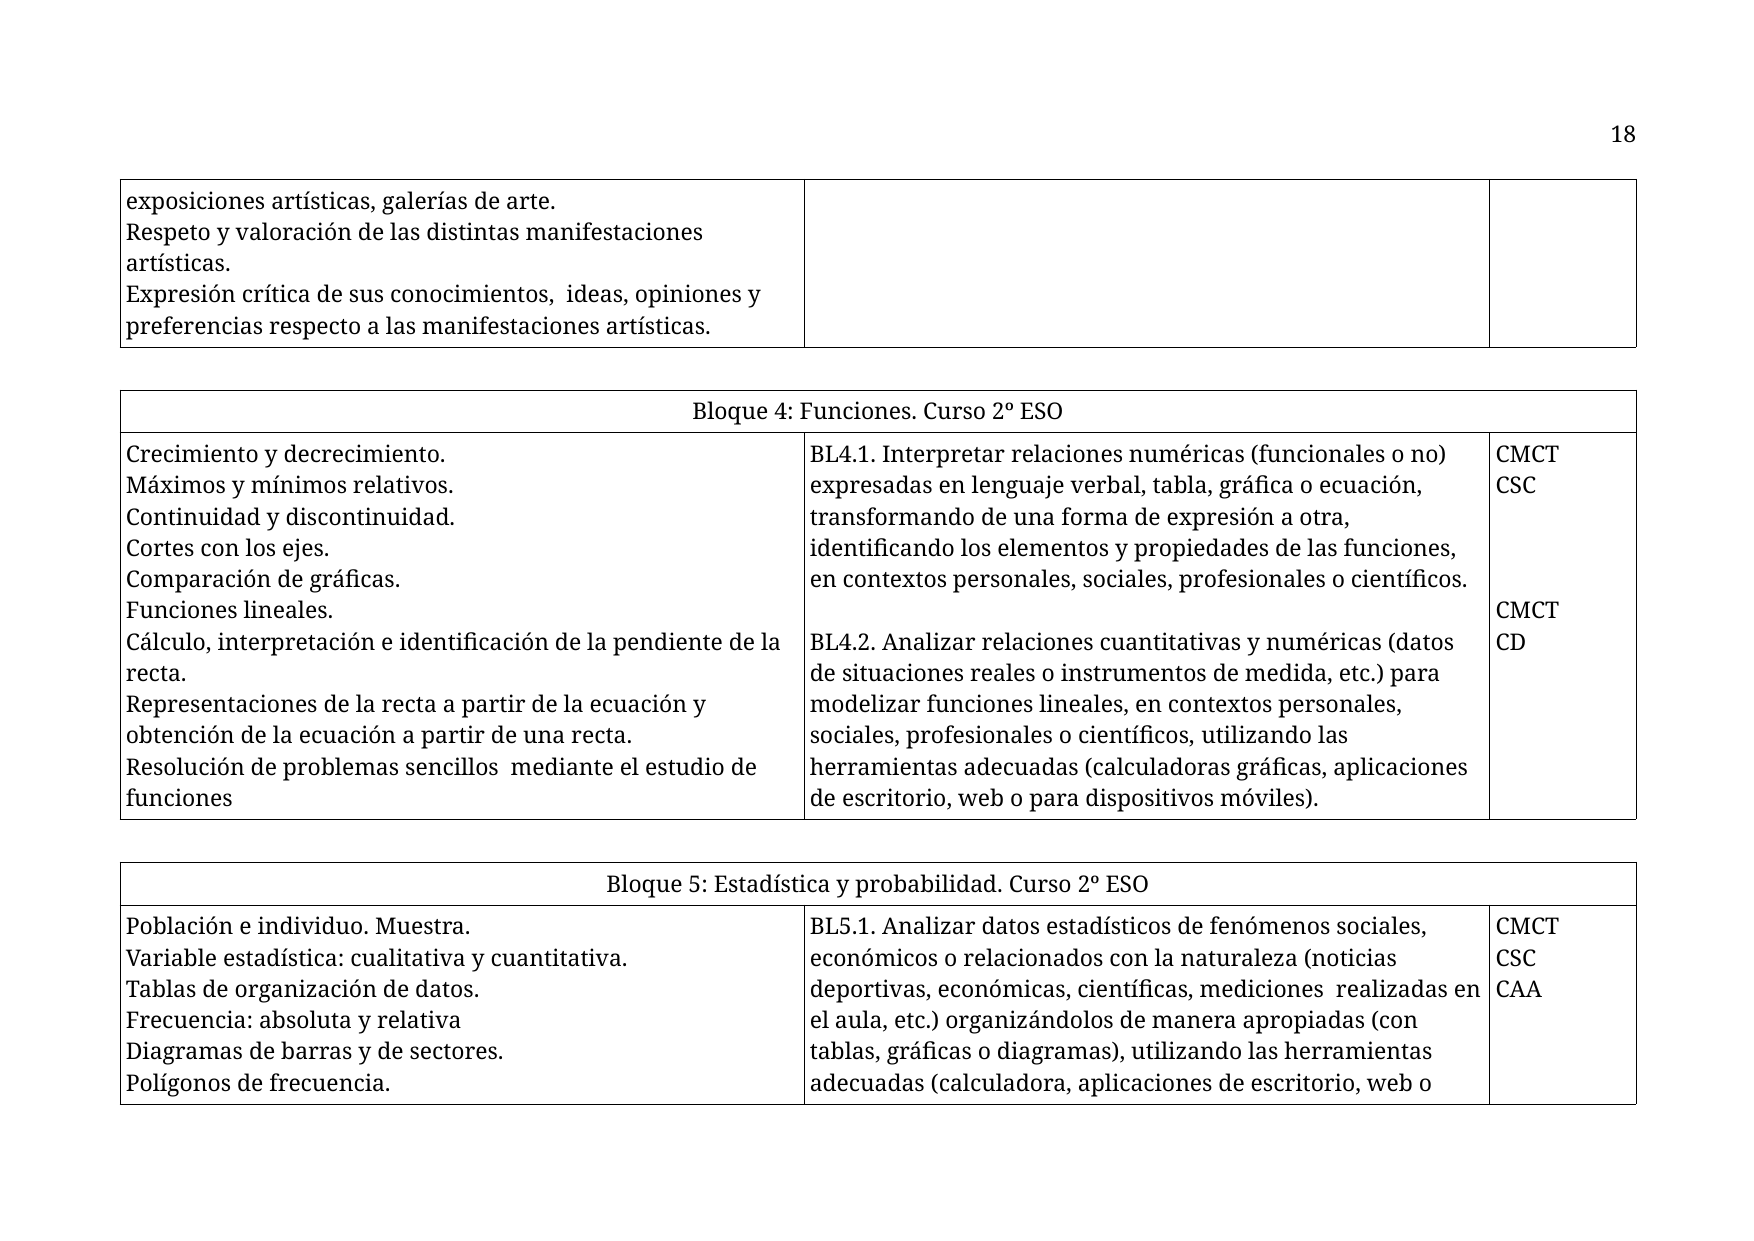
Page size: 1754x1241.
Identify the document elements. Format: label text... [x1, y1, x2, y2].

table_cell [120, 820, 1636, 862]
table_cell Población e individuo. Muestra. Variable estadística: cualitativa y cuantitativa. Tablas de organización de datos. Frecuencia: absoluta y relativa Diagramas de barras y de sectores. Polígonos de frecuencia. [121, 906, 804, 1103]
table_cell BL5.1. Analizar datos estadísticos de fenómenos sociales, económicos o relacionados con la naturaleza (noticias deportivas, económicas, científicas, mediciones realizadas en el aula, etc.) organizándolos de manera apropiadas (con tablas, gráficas o diagramas), utilizando las herramientas adecuadas (calculadora, aplicaciones de escritorio, web o [805, 906, 1489, 1103]
table_cell Crecimiento y decrecimiento. Máximos y mínimos relativos. Continuidad y discontinuidad. Cortes con los ejes. Comparación de gráficas. Funciones lineales. Cálculo, interpretación e identificación de la pendiente de la recta. Representaciones de la recta a partir de la ecuación y obtención de la ecuación a partir de una recta. Resolución de problemas sencillos mediante el estudio de funciones [121, 433, 804, 819]
table_cell Bloque 5: Estadística y probabilidad. Curso 2º ESO [121, 863, 1636, 904]
table_cell BL4.1. Interpretar relaciones numéricas (funcionales o no) expresadas en lenguaje verbal, tabla, gráfica o ecuación, transformando de una forma de expresión a otra, identificando los elementos y propiedades de las funciones, en contextos personales, sociales, profesionales o científicos. BL4.2. Analizar relaciones cuantitativas y numéricas (datos de situaciones reales o instrumentos de medida, etc.) para modelizar funciones lineales, en contextos personales, sociales, profesionales o científicos, utilizando las herramientas adecuadas (calculadoras gráficas, aplicaciones de escritorio, web o para dispositivos móviles). [805, 433, 1489, 819]
table_cell [805, 180, 1489, 347]
table_cell exposiciones artísticas, galerías de arte. Respeto y valoración de las distintas manifestaciones artísticas. Expresión crítica de sus conocimientos, ideas, opiniones y preferencias respecto a las manifestaciones artísticas. [121, 180, 804, 347]
table_cell Bloque 4: Funciones. Curso 2º ESO [121, 391, 1636, 432]
table_cell CMCT CSC CMCT CD [1490, 433, 1636, 819]
table_cell [1490, 180, 1636, 347]
table_cell CMCT CSC CAA [1490, 906, 1636, 1103]
table_cell [120, 348, 1636, 389]
